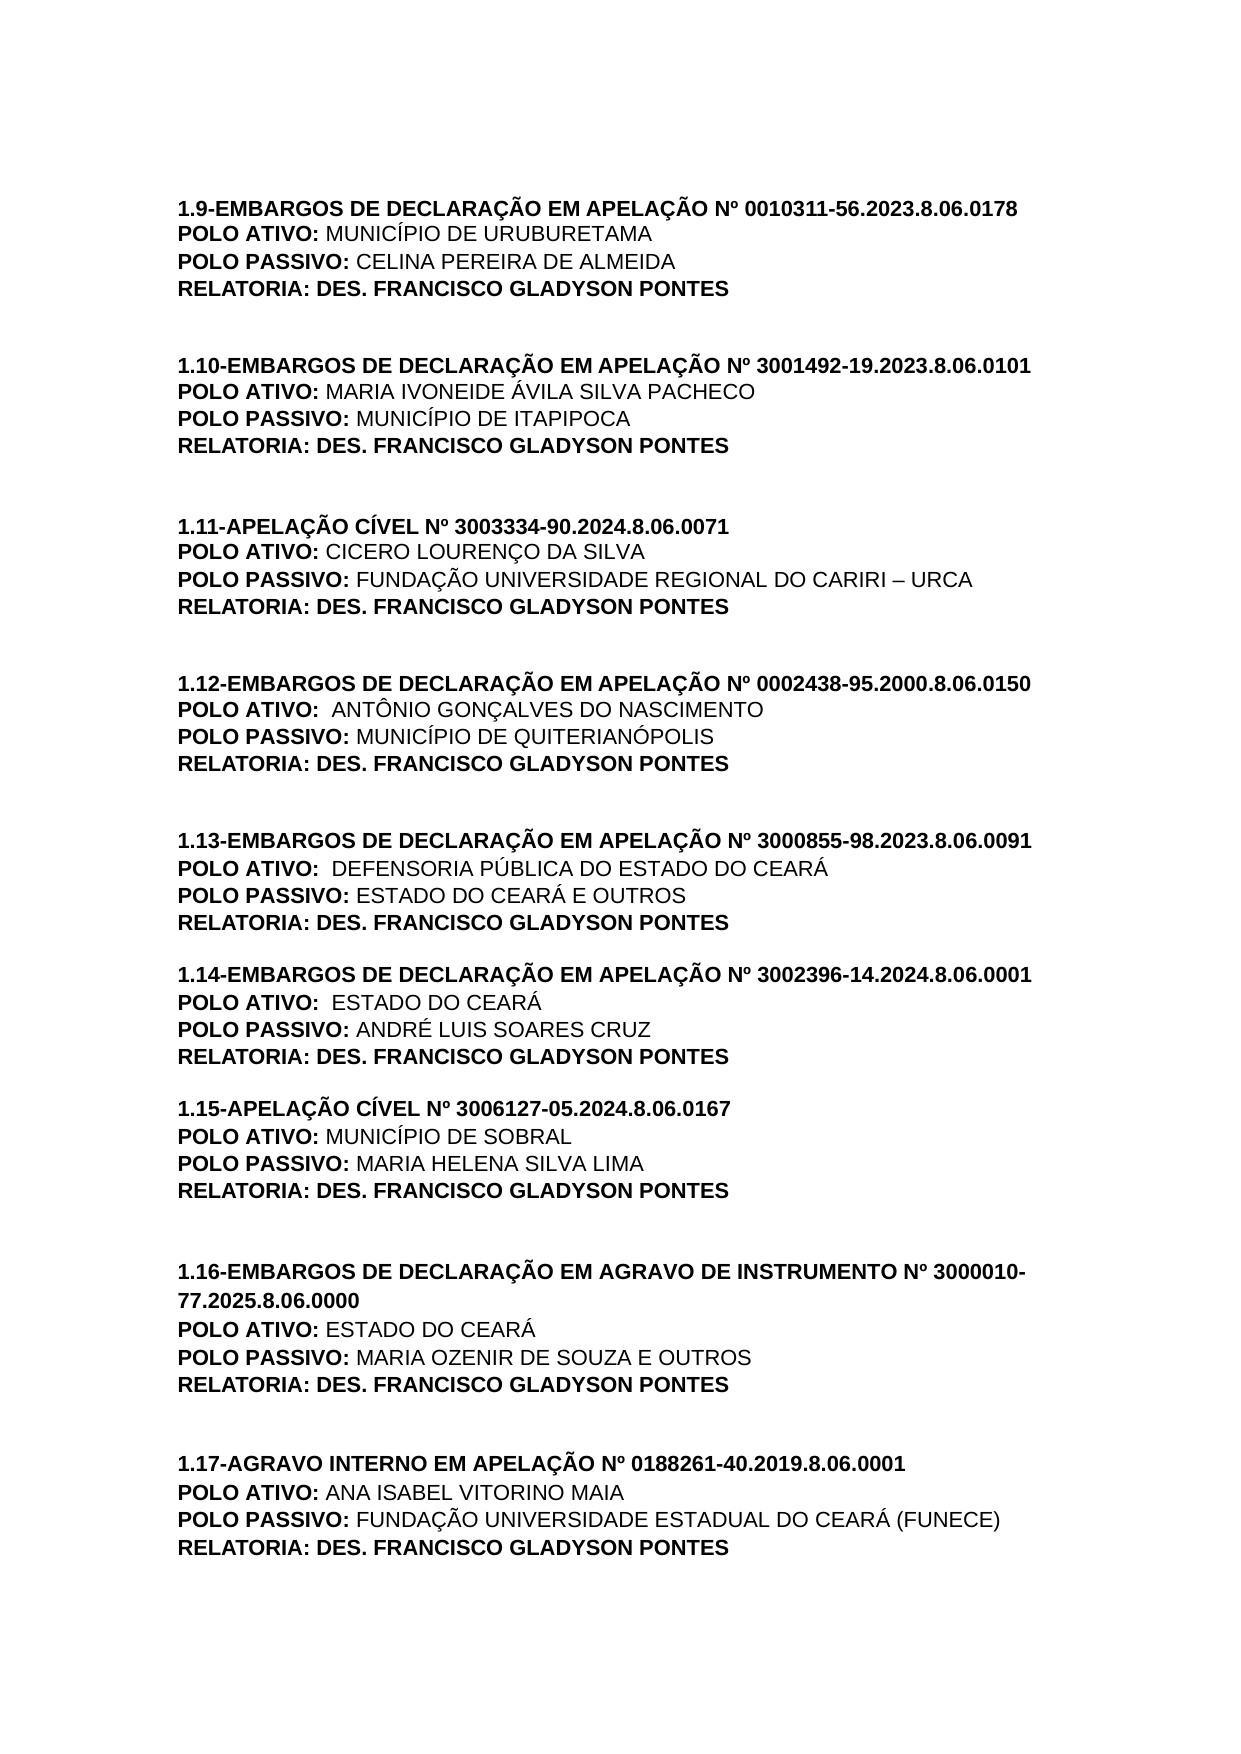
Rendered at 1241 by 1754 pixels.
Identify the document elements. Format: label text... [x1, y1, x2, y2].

text POLO ATIVO: ANA ISABEL VITORINO MAIA [177, 1480, 1063, 1505]
text RELATORIA: DES. FRANCISCO GLADYSON PONTES [177, 1534, 1063, 1560]
text RELATORIA: DES. FRANCISCO GLADYSON PONTES [177, 751, 1063, 776]
text RELATORIA: DES. FRANCISCO GLADYSON PONTES [177, 1178, 1063, 1203]
text POLO PASSIVO: ANDRÉ LUIS SOARES CRUZ [177, 1017, 1063, 1042]
text POLO ATIVO: CICERO LOURENÇO DA SILVA [177, 539, 1063, 564]
text POLO PASSIVO: MUNICÍPIO DE QUITERIANÓPOLIS [177, 724, 1063, 749]
text POLO ATIVO: DEFENSORIA PÚBLICA DO ESTADO DO CEARÁ [177, 856, 1063, 881]
text 1.15-APELAÇÃO CÍVEL Nº 3006127-05.2024.8.06.0167 [177, 1096, 1063, 1122]
text POLO ATIVO: ESTADO DO CEARÁ [177, 1317, 1063, 1342]
text 1.12-EMBARGOS DE DECLARAÇÃO EM APELAÇÃO Nº 0002438-95.2000.8.06.0150 [177, 671, 1063, 696]
text RELATORIA: DES. FRANCISCO GLADYSON PONTES [177, 910, 1063, 935]
text POLO ATIVO: ESTADO DO CEARÁ [177, 989, 1063, 1015]
text POLO PASSIVO: FUNDAÇÃO UNIVERSIDADE ESTADUAL DO CEARÁ (FUNECE) [177, 1507, 1063, 1532]
text POLO PASSIVO: MUNICÍPIO DE ITAPIPOCA [177, 406, 1063, 431]
text POLO PASSIVO: FUNDAÇÃO UNIVERSIDADE REGIONAL DO CARIRI – URCA [177, 566, 1063, 592]
text RELATORIA: DES. FRANCISCO GLADYSON PONTES [177, 433, 1063, 458]
text 1.14-EMBARGOS DE DECLARAÇÃO EM APELAÇÃO Nº 3002396-14.2024.8.06.0001 [177, 962, 1063, 988]
text POLO PASSIVO: ESTADO DO CEARÁ E OUTROS [177, 883, 1063, 908]
text 1.13-EMBARGOS DE DECLARAÇÃO EM APELAÇÃO Nº 3000855-98.2023.8.06.0091 [177, 828, 1063, 854]
text RELATORIA: DES. FRANCISCO GLADYSON PONTES [177, 1044, 1063, 1069]
text 1.17-AGRAVO INTERNO EM APELAÇÃO Nº 0188261-40.2019.8.06.0001 [177, 1451, 1063, 1476]
text POLO ATIVO: MUNICÍPIO DE SOBRAL [177, 1123, 1063, 1149]
text RELATORIA: DES. FRANCISCO GLADYSON PONTES [177, 276, 1063, 301]
text RELATORIA: DES. FRANCISCO GLADYSON PONTES [177, 594, 1063, 619]
text POLO ATIVO: ANTÔNIO GONÇALVES DO NASCIMENTO [177, 696, 1063, 722]
text 1.9-EMBARGOS DE DECLARAÇÃO EM APELAÇÃO Nº 0010311-56.2023.8.06.0178 [177, 196, 1063, 221]
text 1.11-APELAÇÃO CÍVEL Nº 3003334-90.2024.8.06.0071 [177, 514, 1063, 539]
text 1.16-EMBARGOS DE DECLARAÇÃO EM AGRAVO DE INSTRUMENTO Nº 3000010-77.2025.8.06.0000 [177, 1259, 1063, 1313]
text POLO PASSIVO: MARIA OZENIR DE SOUZA E OUTROS [177, 1344, 1063, 1369]
text POLO PASSIVO: CELINA PEREIRA DE ALMEIDA [177, 248, 1063, 274]
text RELATORIA: DES. FRANCISCO GLADYSON PONTES [177, 1372, 1063, 1397]
text 1.10-EMBARGOS DE DECLARAÇÃO EM APELAÇÃO Nº 3001492-19.2023.8.06.0101 [177, 353, 1063, 378]
text POLO ATIVO: MUNICÍPIO DE URUBURETAMA [177, 221, 1063, 247]
text POLO ATIVO: MARIA IVONEIDE ÁVILA SILVA PACHECO [177, 378, 1063, 404]
text POLO PASSIVO: MARIA HELENA SILVA LIMA [177, 1151, 1063, 1176]
